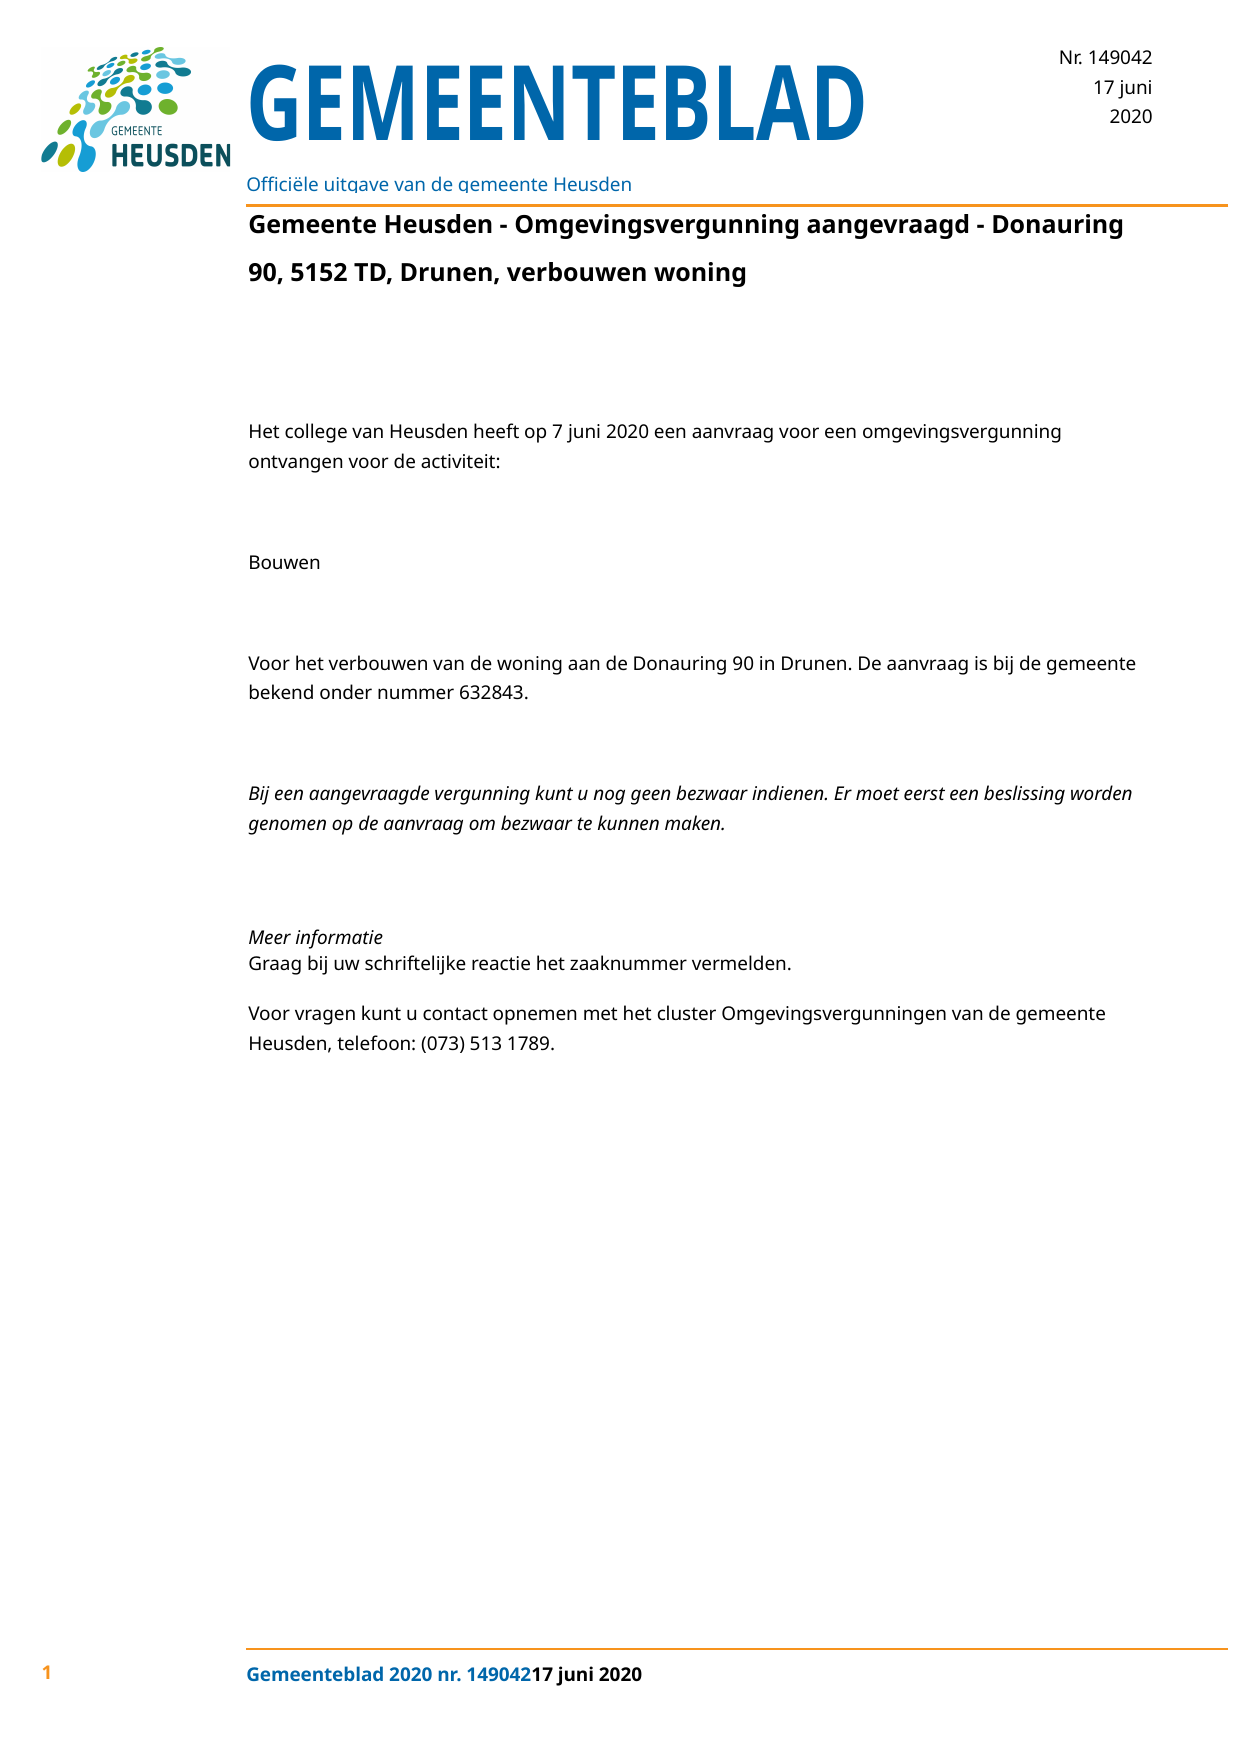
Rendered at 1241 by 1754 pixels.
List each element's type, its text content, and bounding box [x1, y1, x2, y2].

text Voor het verbouwen van de woning aan de Donauring 90 in Drunen. De aanvraag is bij de gemeente bekend onder nummer 632843. [248, 650, 1152, 705]
text Meer informatie [248, 924, 1152, 950]
text Bij een aangevraagde vergunning kunt u nog geen bezwaar indienen. Er moet eerst een beslissing worden genomen op de aanvraag om bezwaar te kunnen maken. [248, 780, 1152, 836]
text Gemeente Heusden - Omgevingsvergunning aangevraagd - Donauring 90, 5152 TD, Drunen, verbouwen woning [248, 207, 1152, 288]
text Graag bij uw schriftelijke reactie het zaaknummer vermelden. [248, 950, 1152, 976]
text Bouwen [248, 549, 1152, 575]
picture [41, 47, 231, 172]
text Het college van Heusden heeft op 7 juni 2020 een aanvraag voor een omgevingsvergunning ontvangen voor de activiteit: [248, 419, 1152, 474]
text Voor vragen kunt u contact opnemen met het cluster Omgevingsvergunningen van de gemeente Heusden, telefoon: (073) 513 1789. [248, 1001, 1152, 1056]
